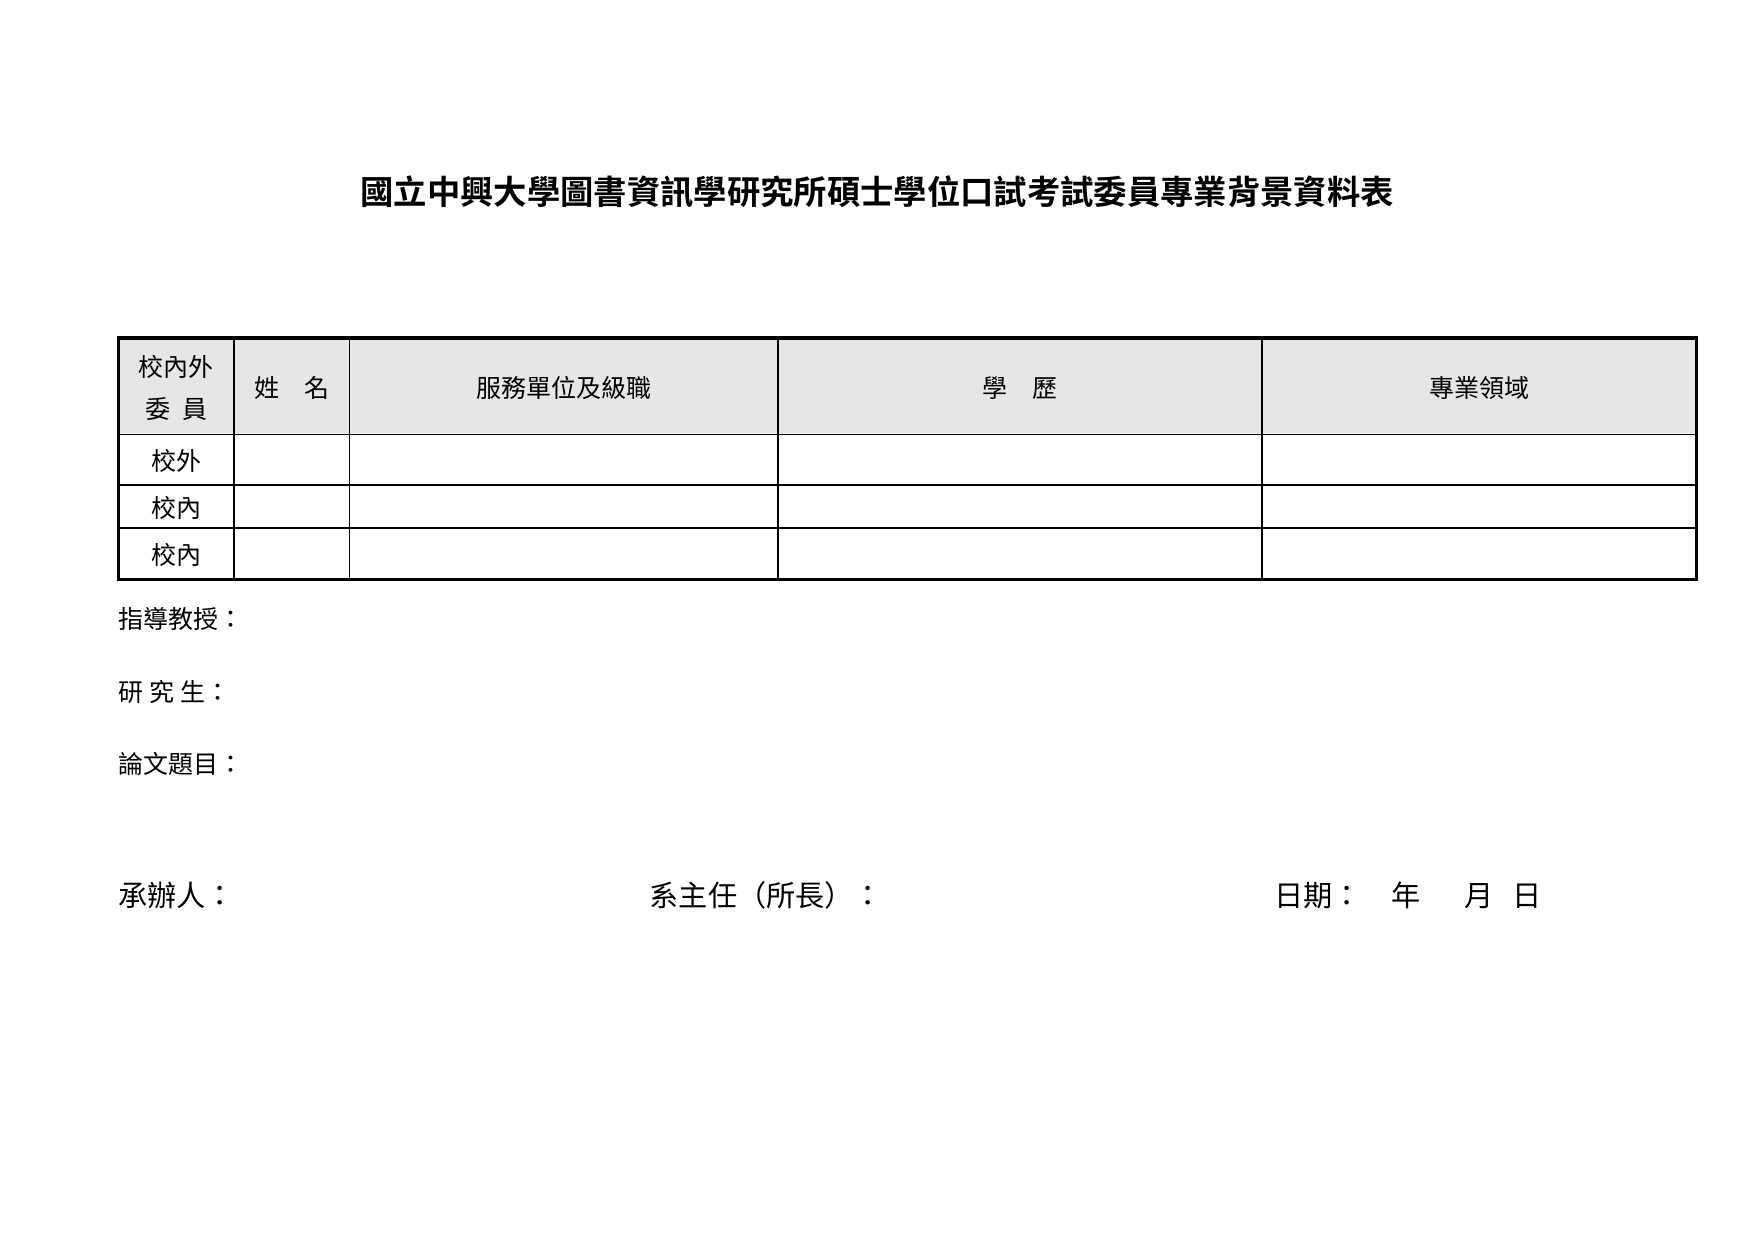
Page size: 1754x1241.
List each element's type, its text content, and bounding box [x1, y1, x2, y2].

table_cell [1263, 486, 1695, 527]
text 論文題目： [118, 745, 1636, 781]
table_cell 校外 [120, 435, 233, 484]
table_cell [779, 435, 1261, 484]
table_header 服務單位及級職 [350, 340, 777, 433]
table_cell [350, 486, 777, 527]
table_cell [235, 435, 349, 484]
text 研 究 生： [118, 672, 1636, 708]
table_cell [235, 529, 349, 578]
text 承辦人： 系主任（所長）： 日期： 年 月 日 [118, 873, 1637, 915]
table_cell [779, 529, 1261, 578]
table_header 姓 名 [235, 340, 349, 433]
text 國立中興大學圖書資訊學研究所碩士學位口試考試委員專業背景資料表 [118, 166, 1636, 214]
table_cell [235, 486, 349, 527]
table_cell [350, 435, 777, 484]
table_header 專業領域 [1263, 340, 1695, 433]
table_cell 校內 [120, 486, 233, 527]
text 指導教授： [118, 600, 1636, 636]
table_cell [779, 486, 1261, 527]
table_cell [1263, 529, 1695, 578]
table_header 校內外委 員 [120, 340, 233, 433]
table_cell [350, 529, 777, 578]
table_header 學 歷 [779, 340, 1261, 433]
table_cell [1263, 435, 1695, 484]
table_cell 校內 [120, 529, 233, 578]
